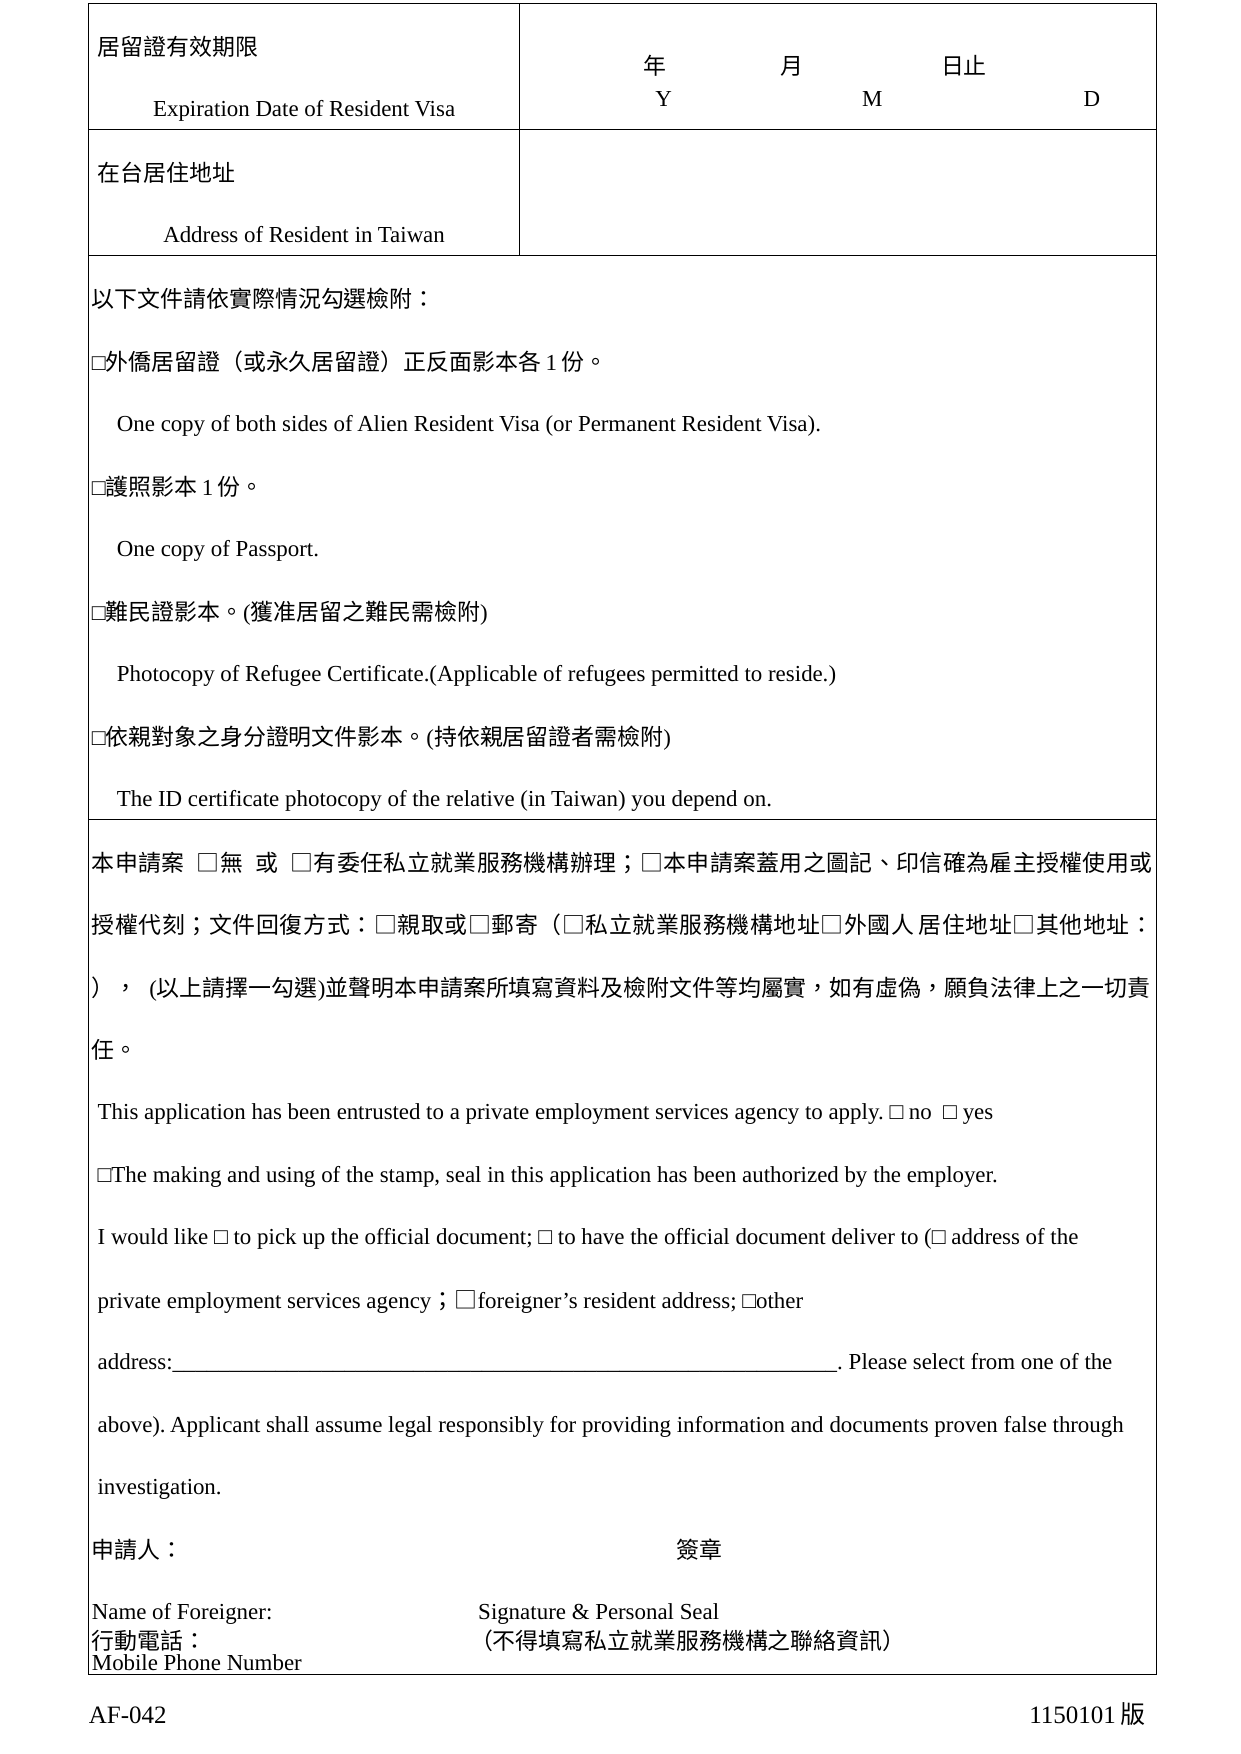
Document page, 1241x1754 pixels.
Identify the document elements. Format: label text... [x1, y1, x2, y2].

table_cell 以下文件請依實際情況勾選檢附： □外僑居留證（或永久居留證）正反面影本各1份。 One copy of both sides of Alien Resident Visa (or Permanent Resident Visa). □護照影本1份。 One copy of Passport. □難民證影本。(獲准居留之難民需檢附) Photocopy of Refugee Certificate.(Applicable of refugees permitted to reside.) □依親對象之身分證明文件影本。(持依親居留證者需檢附) The ID certificate photocopy of the relative (in Taiwan) you depend on. [89, 256, 1156, 819]
table_cell [520, 130, 1156, 255]
table_cell 本申請案 □無 或 □有委任私立就業服務機構辦理；□本申請案蓋用之圖記、印信確為雇主授權使用或授權代刻；文件回復方式：□親取或□郵寄（□私立就業服務機構地址□外國人居住地址□其他地址： ）， (以上請擇一勾選)並聲明本申請案所填寫資料及檢附文件等均屬實，如有虛偽，願負法律上之一切責任。 This application has been entrusted to a private employment services agency to apply. □ no □ yes □The making and using of the stamp, seal in this application has been authorized by the employer. I would like □ to pick up the official document; □ to have the official document deliver to (□ address of the private employment services agency；□foreigner’s resident address; □other address:__________________________________________________________. Please select from one of the above). Applicant shall assume legal responsibly for providing information and documents proven false through investigation. 申請人： 簽章 Name of Foreigner: Signature & Personal Seal 行動電話： （不得填寫私立就業服務機構之聯絡資訊） Mobile Phone Number [89, 820, 1156, 1674]
table_cell 年 月 日止 Y M D [520, 4, 1156, 129]
table_cell 在台居住地址 Address of Resident in Taiwan [89, 130, 519, 255]
table_cell 居留證有效期限 Expiration Date of Resident Visa [89, 4, 519, 129]
